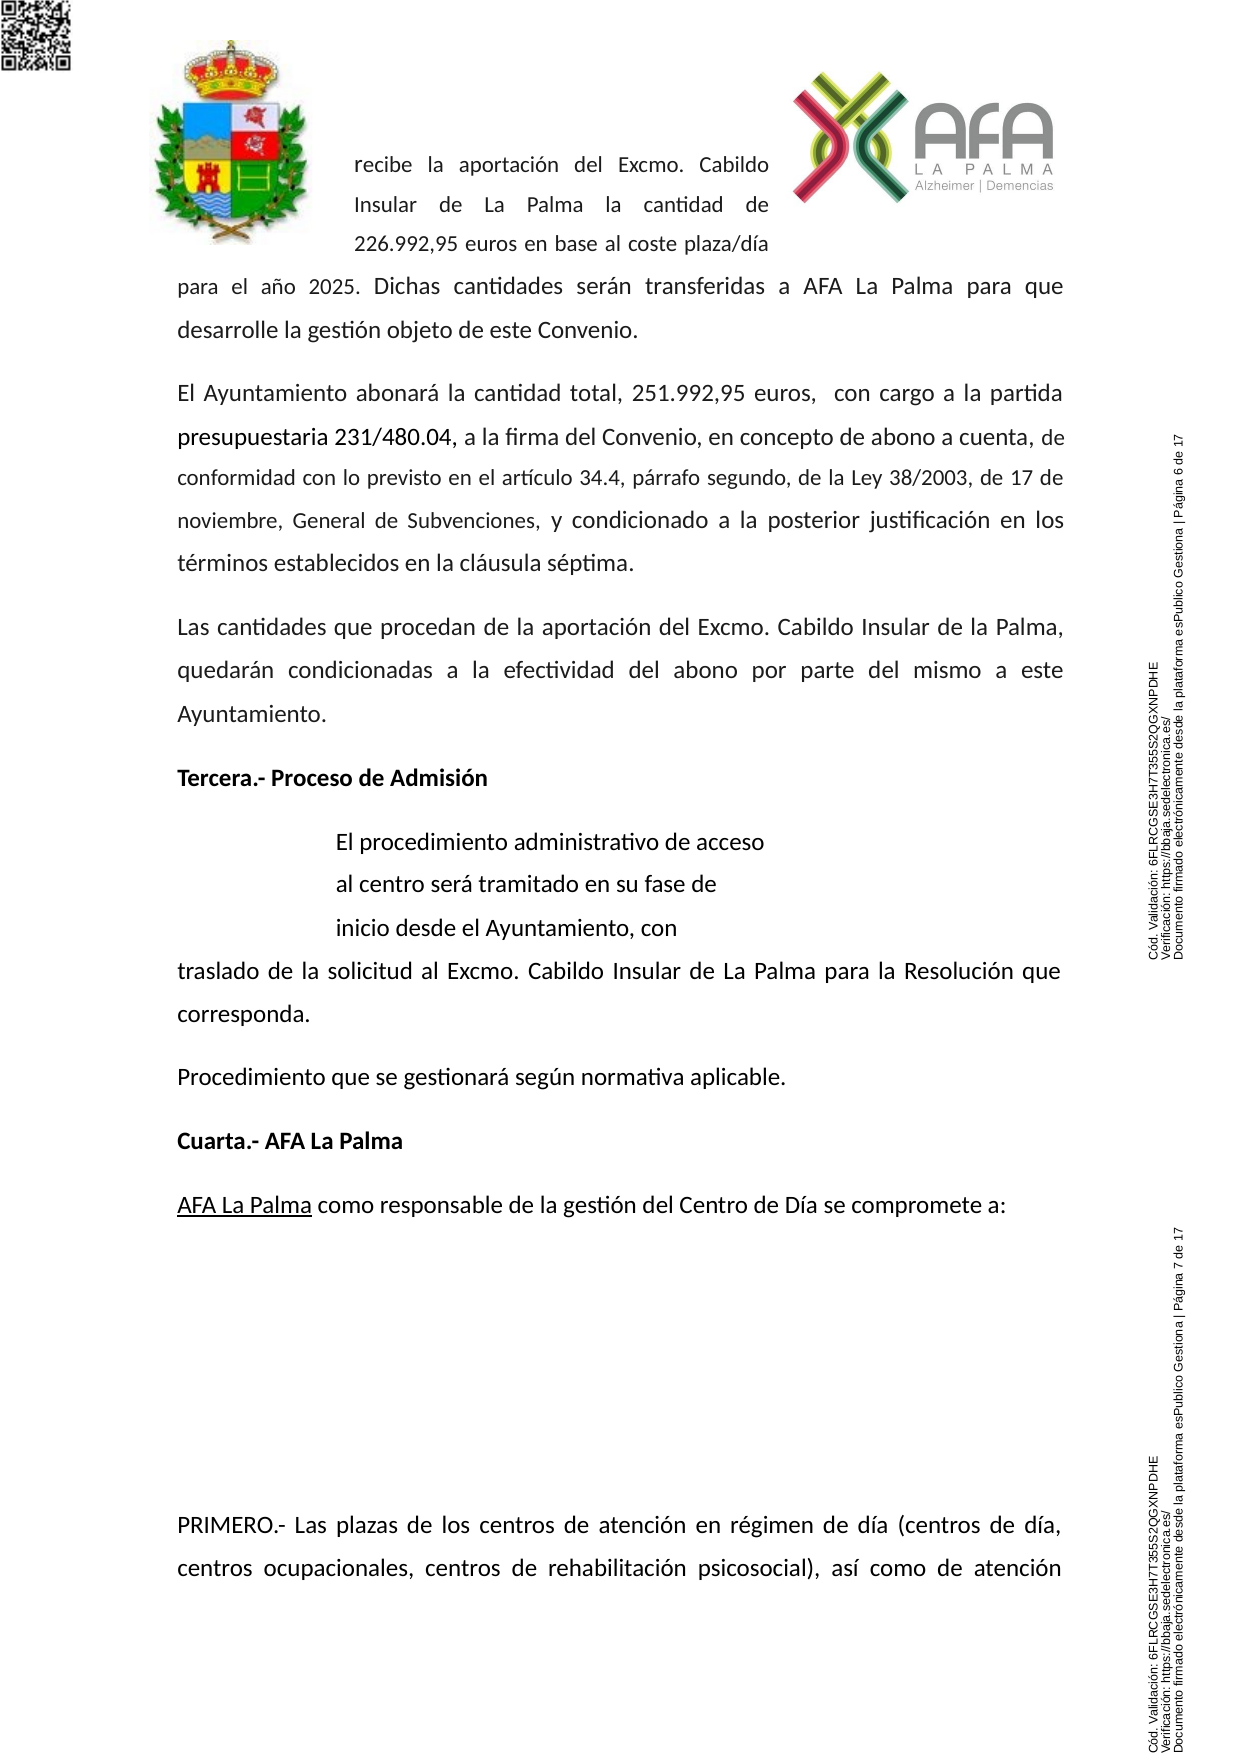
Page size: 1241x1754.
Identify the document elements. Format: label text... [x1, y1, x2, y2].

text El Ayuntamiento abonará la cantidad total, 251.992,95 euros, con cargo a la partida presupuestaria 231/480.04, a la firma del Convenio, en concepto de abono a cuenta, de conformidad con lo previsto en el artículo 34.4, párrafo segundo, de la Ley 38/2003, de 17 de noviembre, General de Subvenciones, y condicionado a la posterior justificación en los términos establecidos en la cláusula séptima. [177, 378, 1065, 578]
subtitle Tercera.- Proceso de Admisión [177, 762, 1145, 792]
text Las cantidades que procedan de la aportación del Excmo. Cabildo Insular de la Palma, quedarán condicionadas a la efectividad del abono por parte del mismo a este Ayuntamiento. [177, 611, 1065, 728]
text traslado de la solicitud al Excmo. Cabildo Insular de La Palma para la Resolución que corresponda. [177, 955, 1063, 1028]
text recibe la aportación del Excmo. Cabildo Insular de La Palma la cantidad de 226.992,95 euros en base al coste plaza/día para el año 2025. Dichas cantidades serán transferidas a AFA La Palma para que desarrolle la gestión objeto de este Convenio. [177, 148, 1065, 344]
text PRIMERO.- Las plazas de los centros de atención en régimen de día (centros de día, centros ocupacionales, centros de rehabilitación psicosocial), así como de atención [177, 1509, 1063, 1583]
text Procedimiento que se gestionará según normativa aplicable. [177, 1061, 1063, 1092]
subtitle Cuarta.- AFA La Palma [177, 1125, 1145, 1156]
text AFA La Palma como responsable de la gestión del Centro de Día se compromete a: [177, 1189, 1063, 1220]
text El procedimiento administrativo de acceso al centro será tramitado en su fase de inicio desde el Ayuntamiento, con [336, 826, 774, 942]
